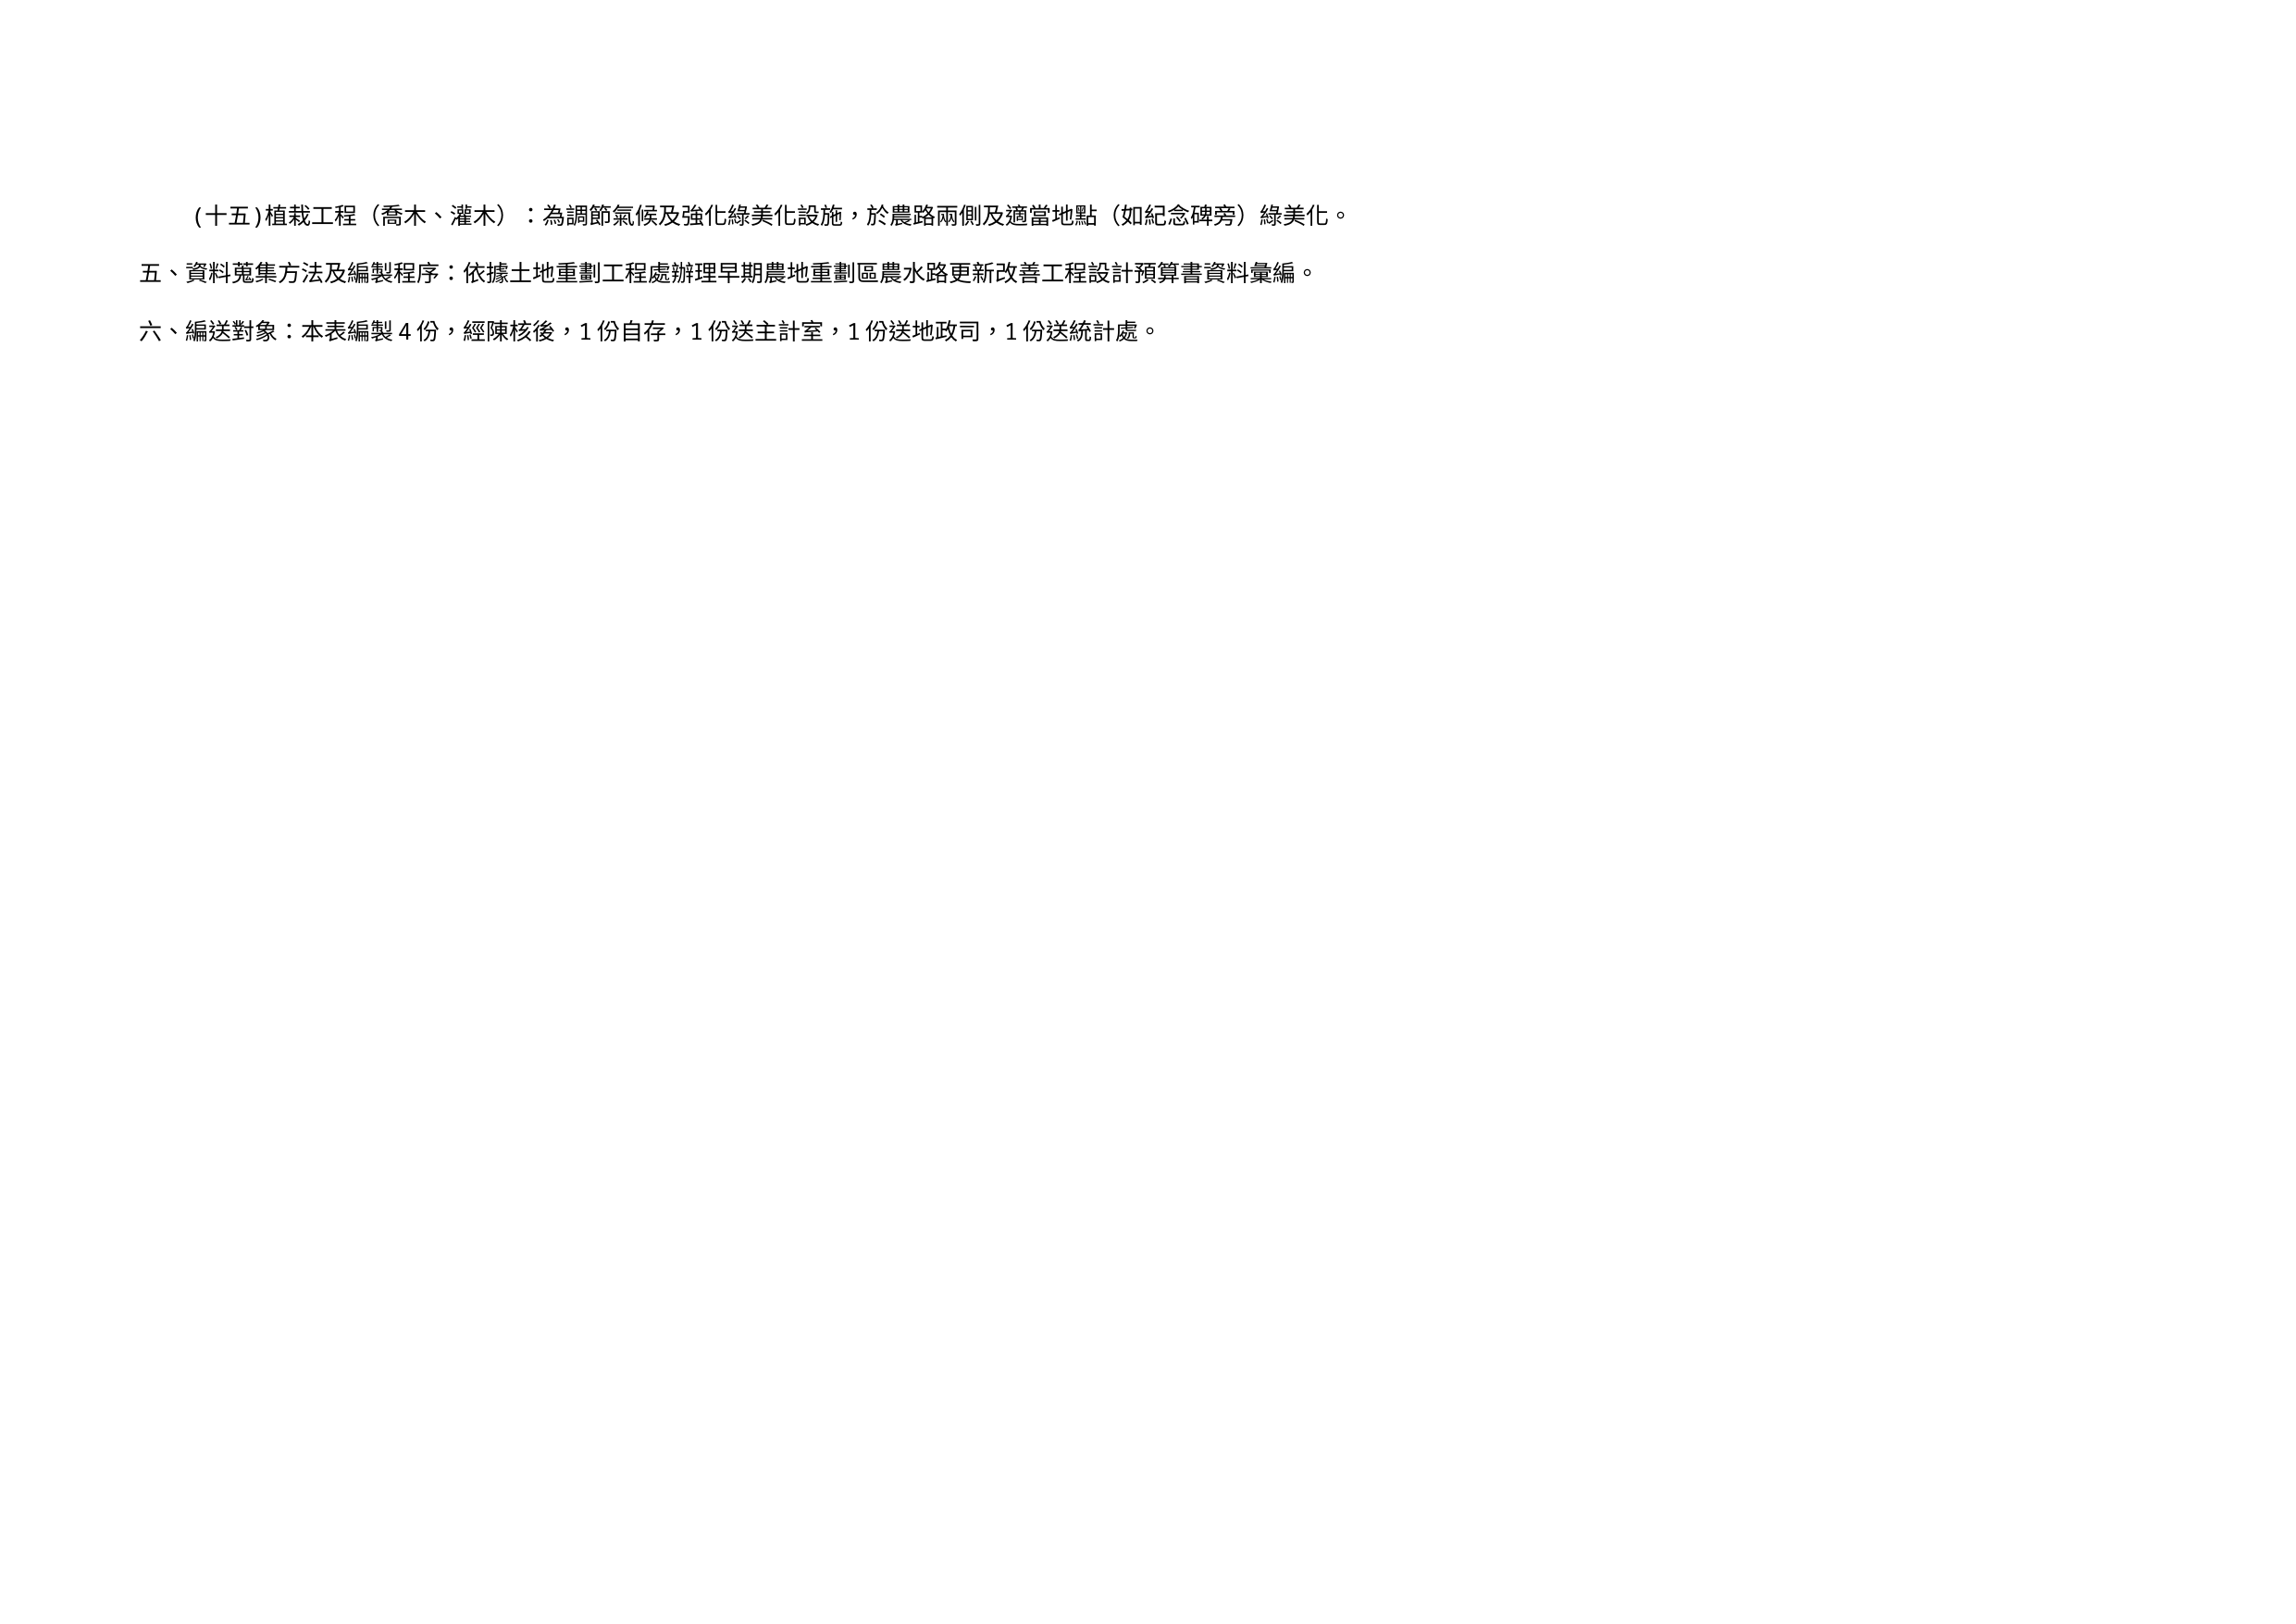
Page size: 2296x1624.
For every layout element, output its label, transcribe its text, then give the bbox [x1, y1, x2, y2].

text 六、編送對象：本表編製4份，經陳核後，1份自存，1份送主計室，1份送地政司，1份送統計處。 [139, 291, 2157, 349]
text 五、資料蒐集方法及編製程序：依據土地重劃工程處辦理早期農地重劃區農水路更新改善工程設計預算書資料彙編。 [139, 233, 2157, 291]
text (十五)植栽工程（喬木、灌木）：為調節氣候及強化綠美化設施，於農路兩側及適當地點（如紀念碑旁）綠美化。 [191, 175, 2157, 233]
